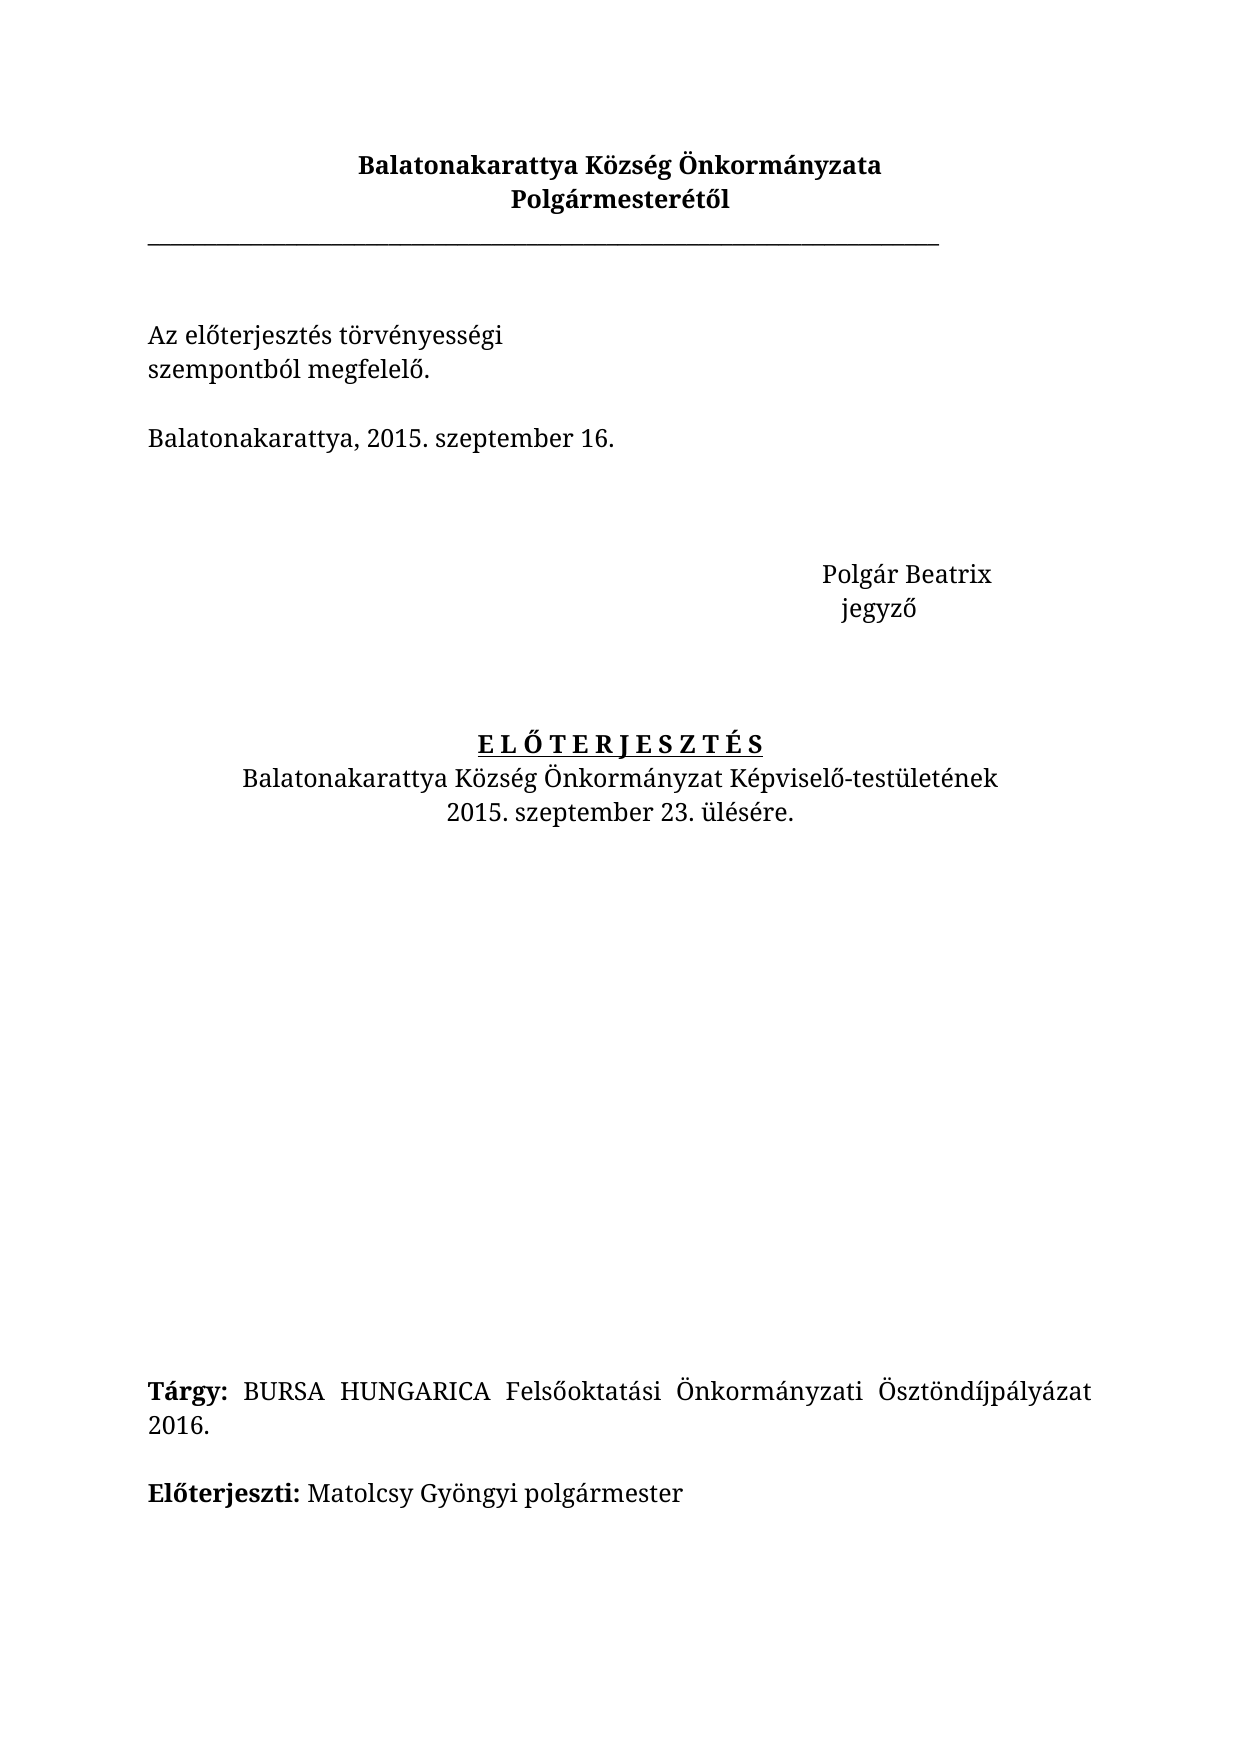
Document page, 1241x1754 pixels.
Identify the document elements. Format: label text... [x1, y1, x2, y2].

text Előterjeszti: Matolcsy Gyöngyi polgármester [148, 1476, 1092, 1510]
text 2015. szeptember 23. ülésére. [148, 795, 1092, 829]
text _____________________________________________________________________ [148, 216, 1092, 250]
text E L Ő T E R J E S Z T É S [148, 727, 1092, 761]
text Balatonakarattya Község Önkormányzata [148, 148, 1092, 182]
text Polgár Beatrix jegyző [148, 556, 1092, 624]
text Balatonakarattya Község Önkormányzat Képviselő-testületének [148, 761, 1092, 795]
text Az előterjesztés törvényességi [148, 318, 1092, 352]
text Polgármesterétől [148, 182, 1092, 216]
text szempontból megfelelő. [148, 352, 1092, 386]
text Tárgy: BURSA HUNGARICA Felsőoktatási Önkormányzati Ösztöndíjpályázat 2016. [148, 1374, 1092, 1442]
text Balatonakarattya, 2015. szeptember 16. [148, 420, 1092, 454]
